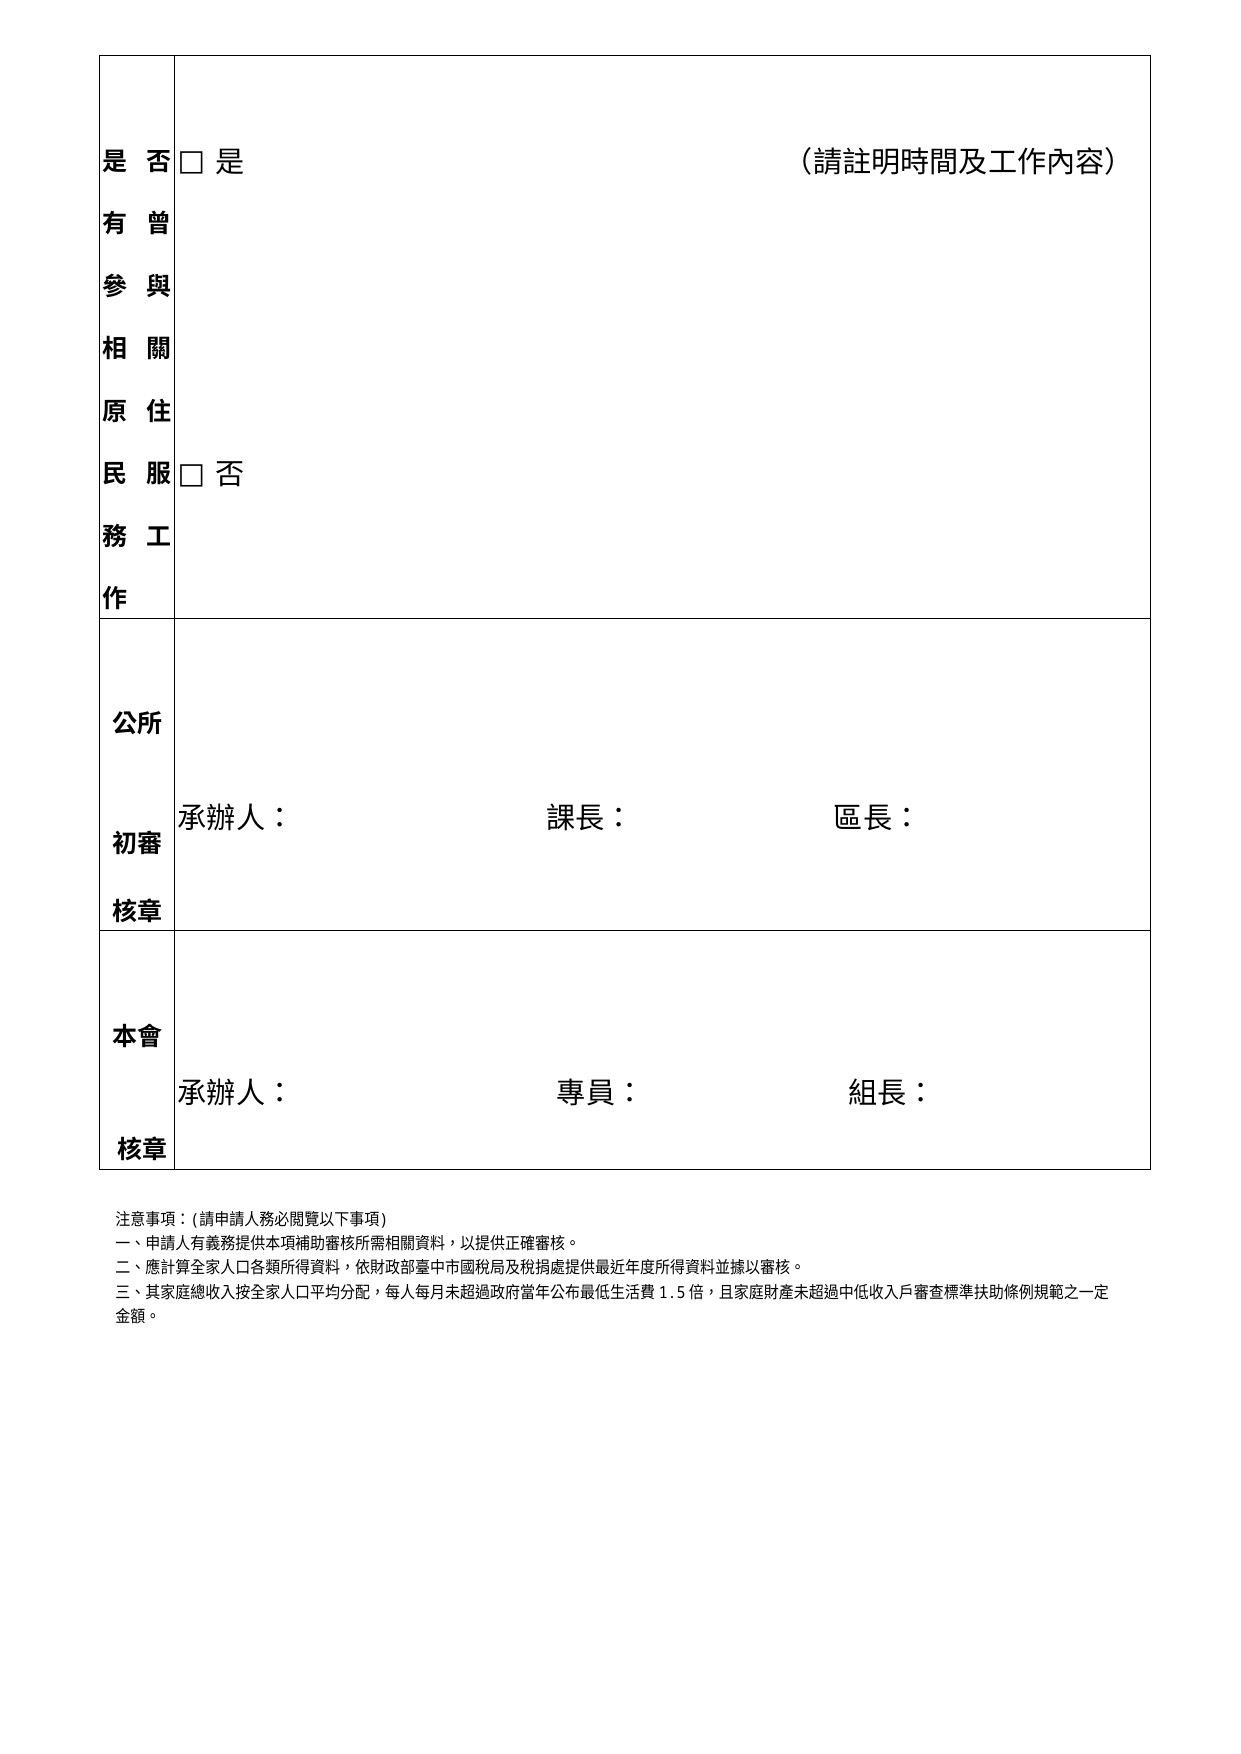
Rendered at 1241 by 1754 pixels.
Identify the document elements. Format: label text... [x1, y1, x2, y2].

table_cell 是否有曾參與相關原住民服務工作 [100, 56, 174, 618]
table_cell 是 （請註明時間及工作內容） 否 [175, 56, 1150, 618]
text 注意事項：(請申請人務必閲覽以下事項) [115, 1206, 1122, 1230]
table_cell 公所 初審 核章 [100, 619, 174, 930]
table_cell 本會 核章 [100, 931, 174, 1168]
text 一、申請人有義務提供本項補助審核所需相關資料，以提供正確審核。 [115, 1230, 1122, 1254]
text 二、應計算全家人口各類所得資料，依財政部臺中市國稅局及稅捐處提供最近年度所得資料並據以審核。 [115, 1254, 1122, 1279]
text 三、其家庭總收入按全家人口平均分配，每人每月未超過政府當年公布最低生活費1.5倍，且家庭財產未超過中低收入戶審查標準扶助條例規範之一定金額。 [115, 1279, 1122, 1327]
table_cell 承辦人： 課長： 區長： [175, 619, 1150, 930]
table_cell 承辦人： 專員： 組長： [175, 931, 1150, 1168]
